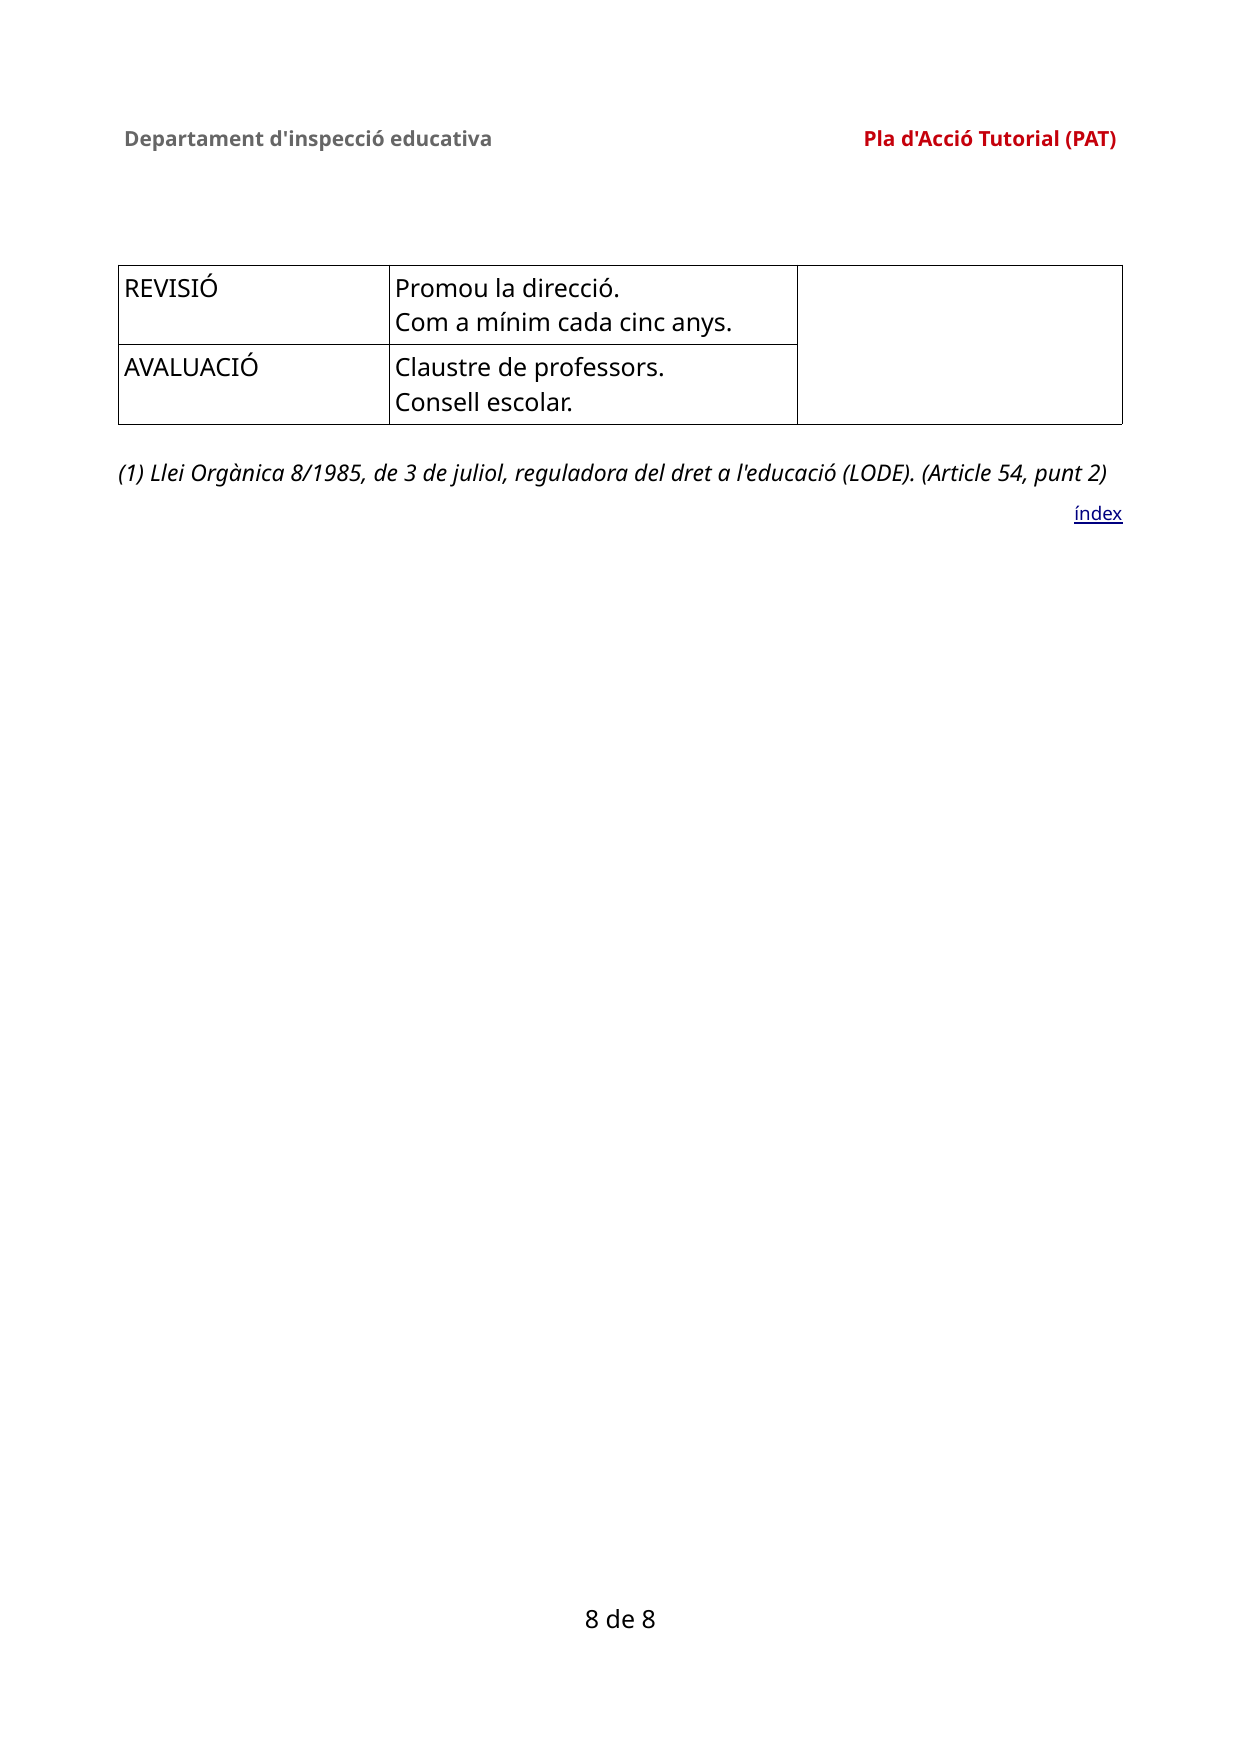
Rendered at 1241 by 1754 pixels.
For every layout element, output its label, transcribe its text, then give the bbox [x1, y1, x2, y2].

table_cell Claustre de professors. Consell escolar. [390, 345, 797, 424]
table_cell [798, 266, 1122, 424]
text (1) Llei Orgànica 8/1985, de 3 de juliol, reguladora del dret a l'educació (LODE). (Article 54, punt 2) [118, 457, 1122, 489]
table_cell Promou la direcció. Com a mínim cada cinc anys. [390, 266, 797, 344]
table_cell AVALUACIÓ [119, 345, 389, 424]
table_cell REVISIÓ [119, 266, 389, 344]
text índex [118, 500, 1122, 526]
